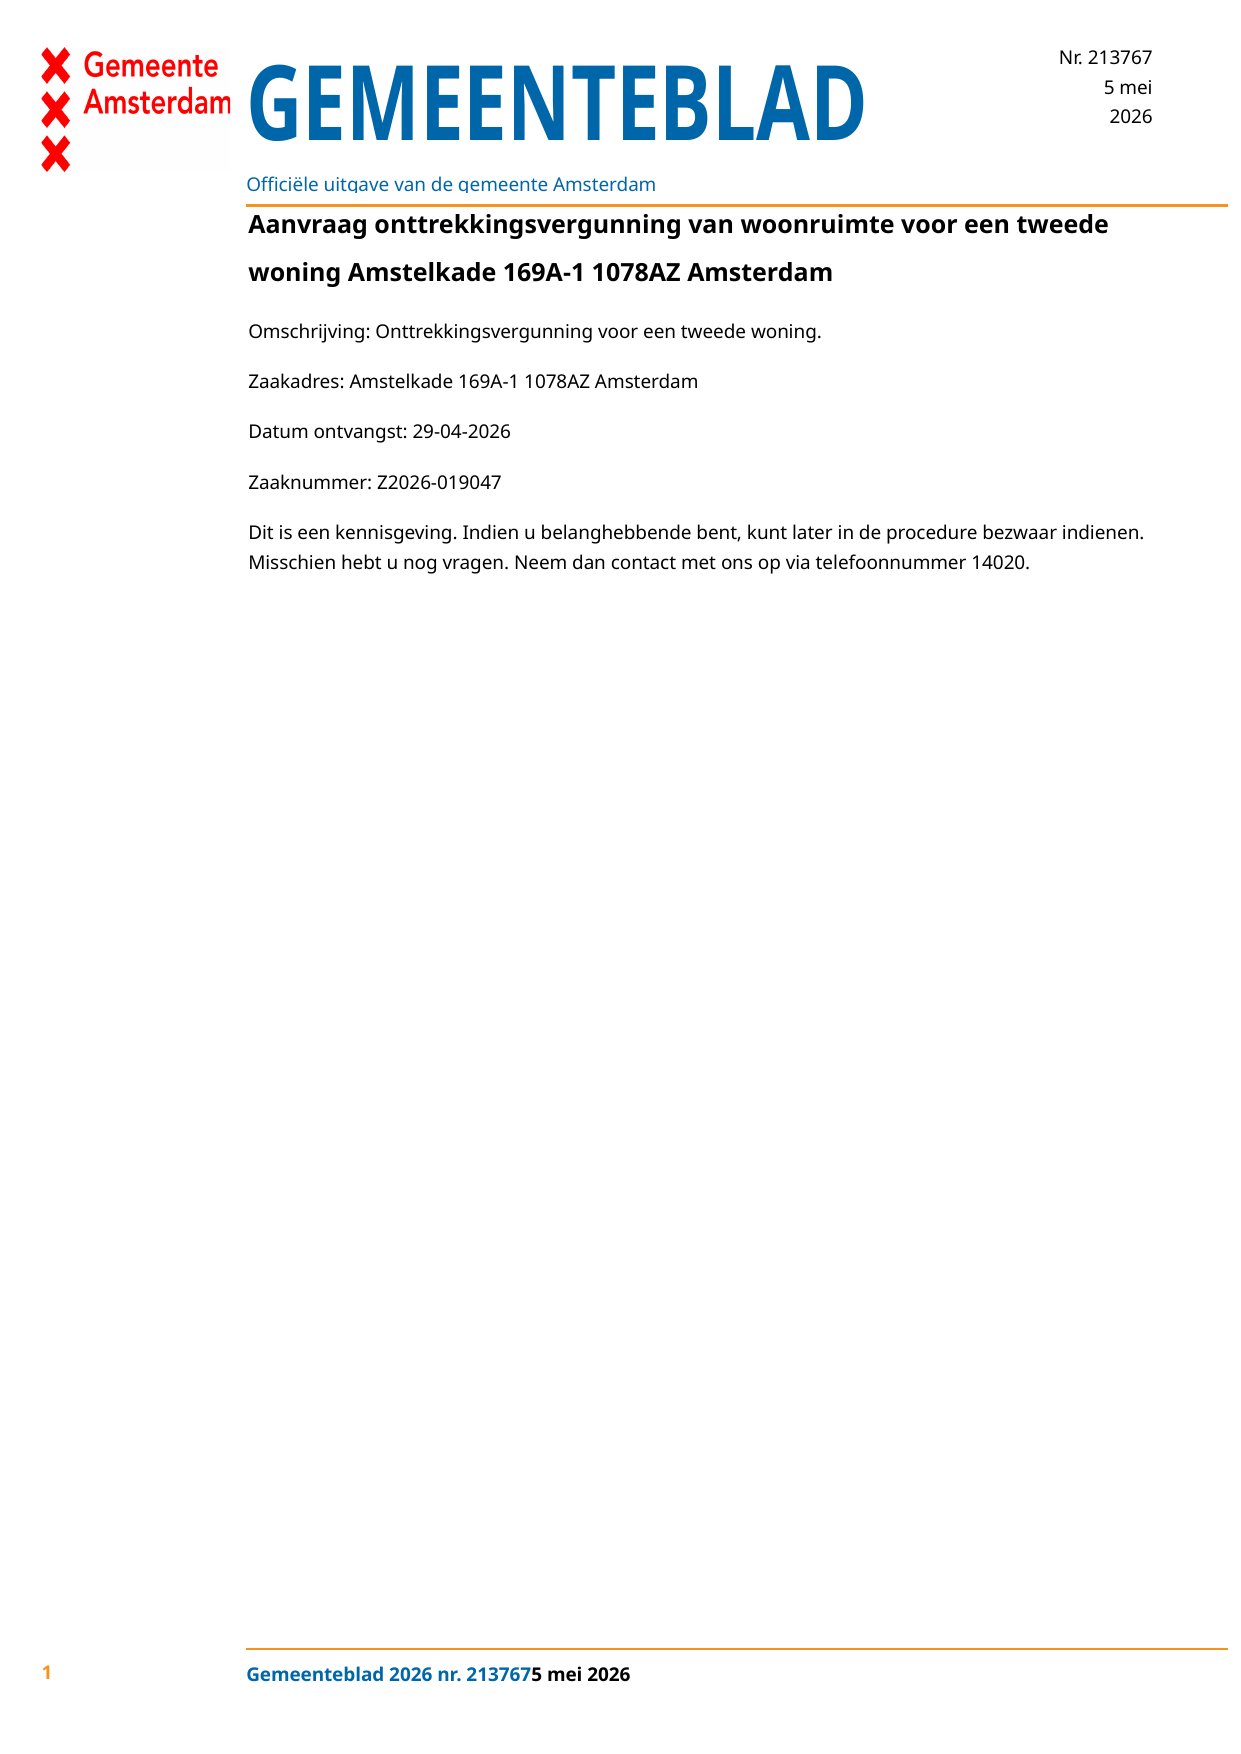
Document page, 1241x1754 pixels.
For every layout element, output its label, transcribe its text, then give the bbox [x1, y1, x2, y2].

text Dit is een kennisgeving. Indien u belanghebbende bent, kunt later in de procedure bezwaar indienen. Misschien hebt u nog vragen. Neem dan contact met ons op via telefoonnummer 14020. [248, 519, 1152, 575]
text Aanvraag onttrekkingsvergunning van woonruimte voor een tweede woning Amstelkade 169A-1 1078AZ Amsterdam [248, 207, 1152, 288]
text Zaaknummer: Z2026-019047 [248, 469, 1152, 495]
picture [41, 47, 231, 172]
text Omschrijving: Onttrekkingsvergunning voor een tweede woning. [248, 318, 1152, 344]
text Datum ontvangst: 29-04-2026 [248, 419, 1152, 444]
text Zaakadres: Amstelkade 169A-1 1078AZ Amsterdam [248, 368, 1152, 394]
